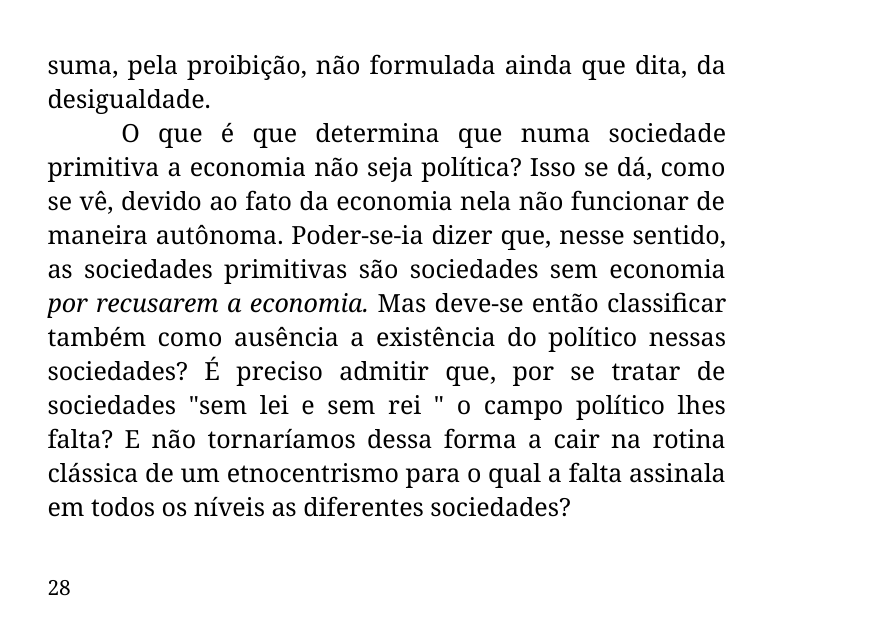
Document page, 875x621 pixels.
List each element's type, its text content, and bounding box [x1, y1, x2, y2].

text O que é que determina que numa sociedade primitiva a economia não seja política? Isso se dá, como se vê, devido ao fato da economia nela não funcionar de maneira autônoma. Poder-se-ia dizer que, nesse sentido, as sociedades primitivas são sociedades sem economia por recusarem a economia. Mas deve-se então classificar também como ausência a existência do político nessas sociedades? É preciso admitir que, por se tratar de sociedades "sem lei e sem rei " o campo político lhes falta? E não tornaríamos dessa forma a cair na rotina clássica de um etnocentrismo para o qual a falta assinala em todos os níveis as diferentes sociedades? [47, 115, 726, 524]
text suma, pela proibição, não formulada ainda que dita, da desigualdade. [47, 47, 726, 115]
